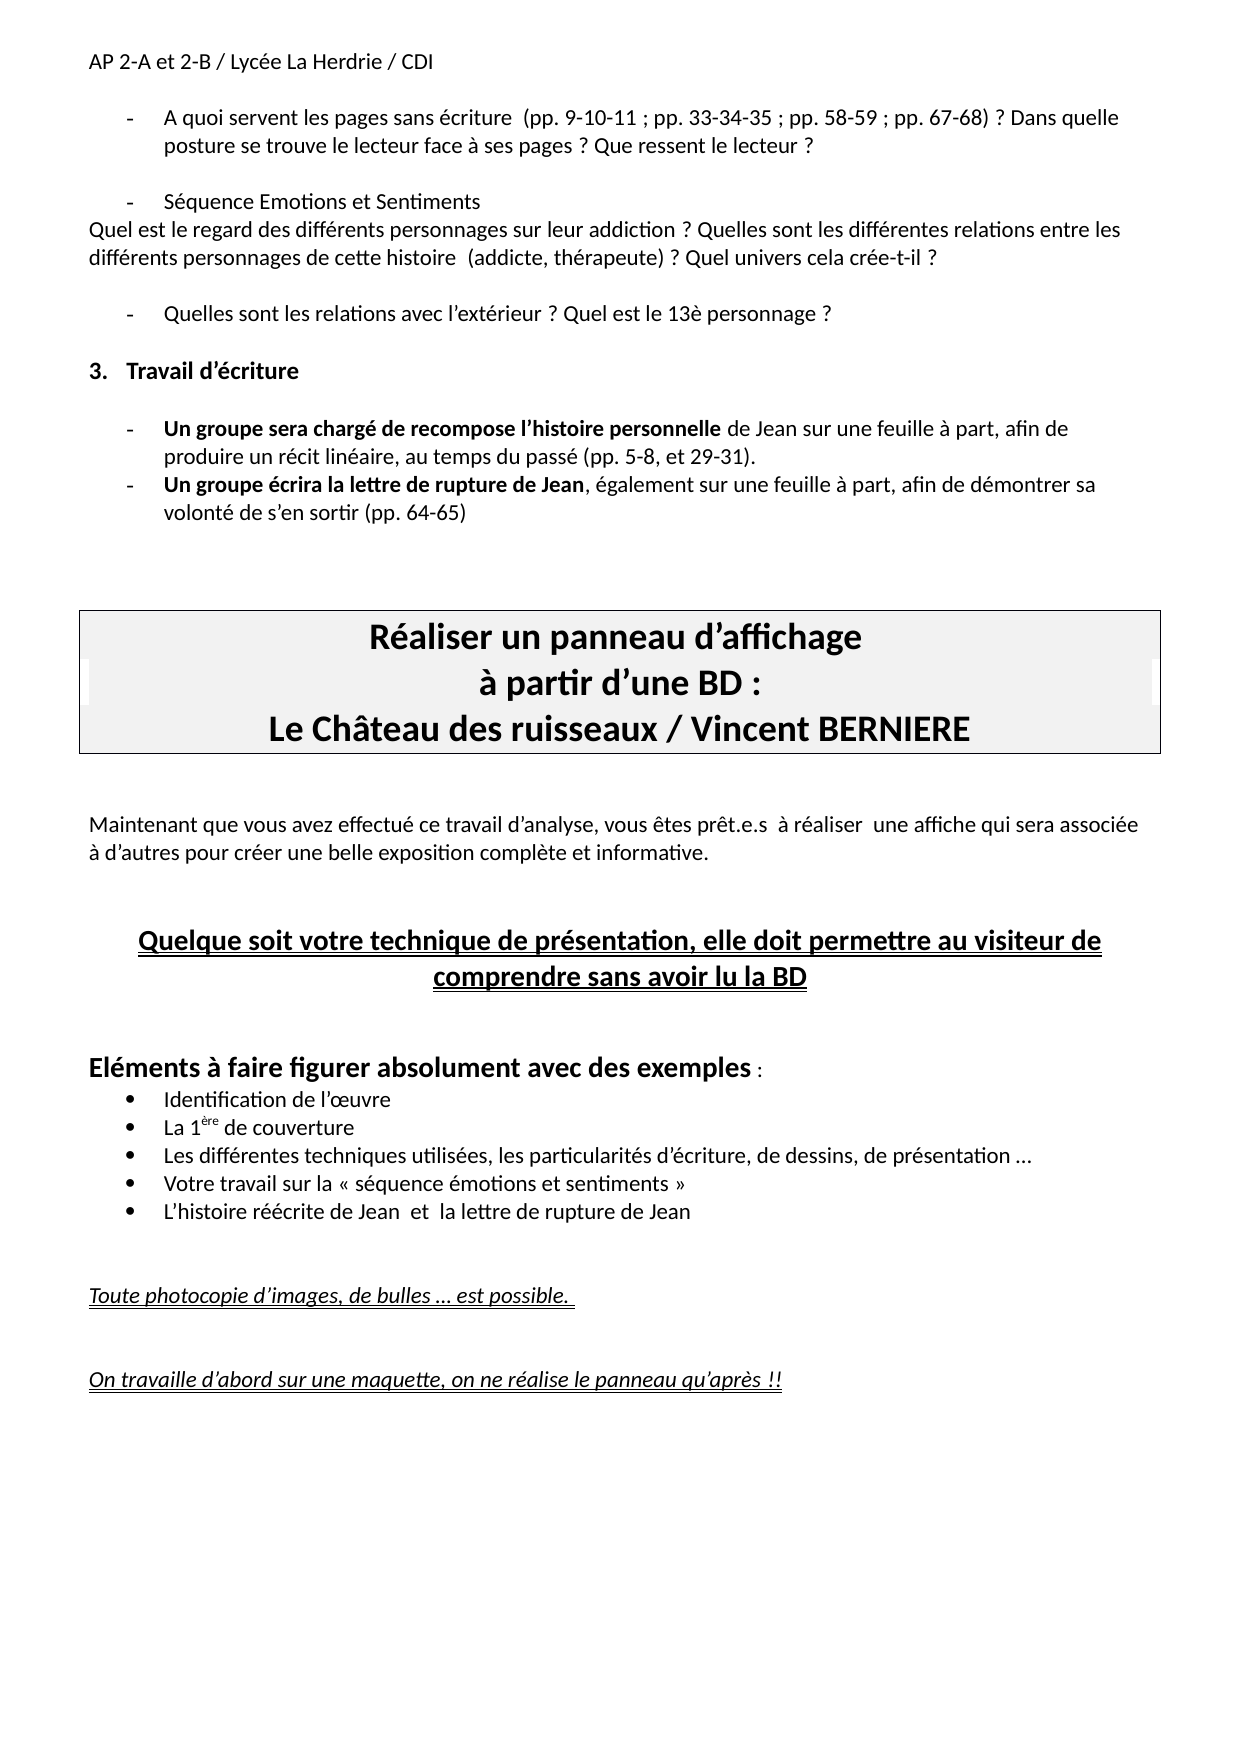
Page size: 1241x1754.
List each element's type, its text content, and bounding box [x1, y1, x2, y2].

list Un groupe écrira la lettre de rupture de Jean, également sur une feuille à part, afin de démontrer sa volonté de s’en sortir (pp. 64-65) [126, 470, 1152, 526]
list Un groupe sera chargé de recompose l’histoire personnelle de Jean sur une feuille à part, afin de produire un récit linéaire, au temps du passé (pp. 5-8, et 29-31). [126, 414, 1152, 470]
text Quelque soit votre technique de présentation, elle doit permettre au visiteur de comprendre sans avoir lu la BD [89, 922, 1152, 993]
text Quel est le regard des différents personnages sur leur addiction ? Quelles sont les différentes relations entre les différents personnages de cette histoire (addicte, thérapeute) ? Quel univers cela crée-t-il ? [89, 215, 1152, 271]
list La 1ère de couverture [126, 1113, 1152, 1141]
text Le Château des ruisseaux / Vincent BERNIERE [80, 702, 1160, 753]
list A quoi servent les pages sans écriture (pp. 9-10-11 ; pp. 33-34-35 ; pp. 58-59 ; pp. 67-68) ? Dans quelle posture se trouve le lecteur face à ses pages ? Que ressent le lecteur ? [126, 103, 1152, 159]
list Séquence Emotions et Sentiments [126, 187, 1152, 215]
text On travaille d’abord sur une maquette, on ne réalise le panneau qu’après !! [89, 1365, 1152, 1393]
list Identification de l’œuvre [126, 1085, 1152, 1113]
text Réaliser un panneau d’affichage [80, 611, 1160, 659]
list Travail d’écriture [89, 356, 1152, 386]
text Eléments à faire figurer absolument avec des exemples : [89, 1049, 1152, 1085]
text Toute photocopie d’images, de bulles … est possible. [89, 1281, 1152, 1309]
list Quelles sont les relations avec l’extérieur ? Quel est le 13è personnage ? [126, 299, 1152, 327]
list Les différentes techniques utilisées, les particularités d’écriture, de dessins, de présentation … [126, 1141, 1152, 1169]
list Votre travail sur la « séquence émotions et sentiments » [126, 1169, 1152, 1197]
list L’histoire réécrite de Jean et la lettre de rupture de Jean [126, 1197, 1152, 1225]
text Maintenant que vous avez effectué ce travail d’analyse, vous êtes prêt.e.s à réaliser une affiche qui sera associée à d’autres pour créer une belle exposition complète et informative. [89, 810, 1152, 866]
text à partir d’une BD : [89, 659, 1152, 702]
